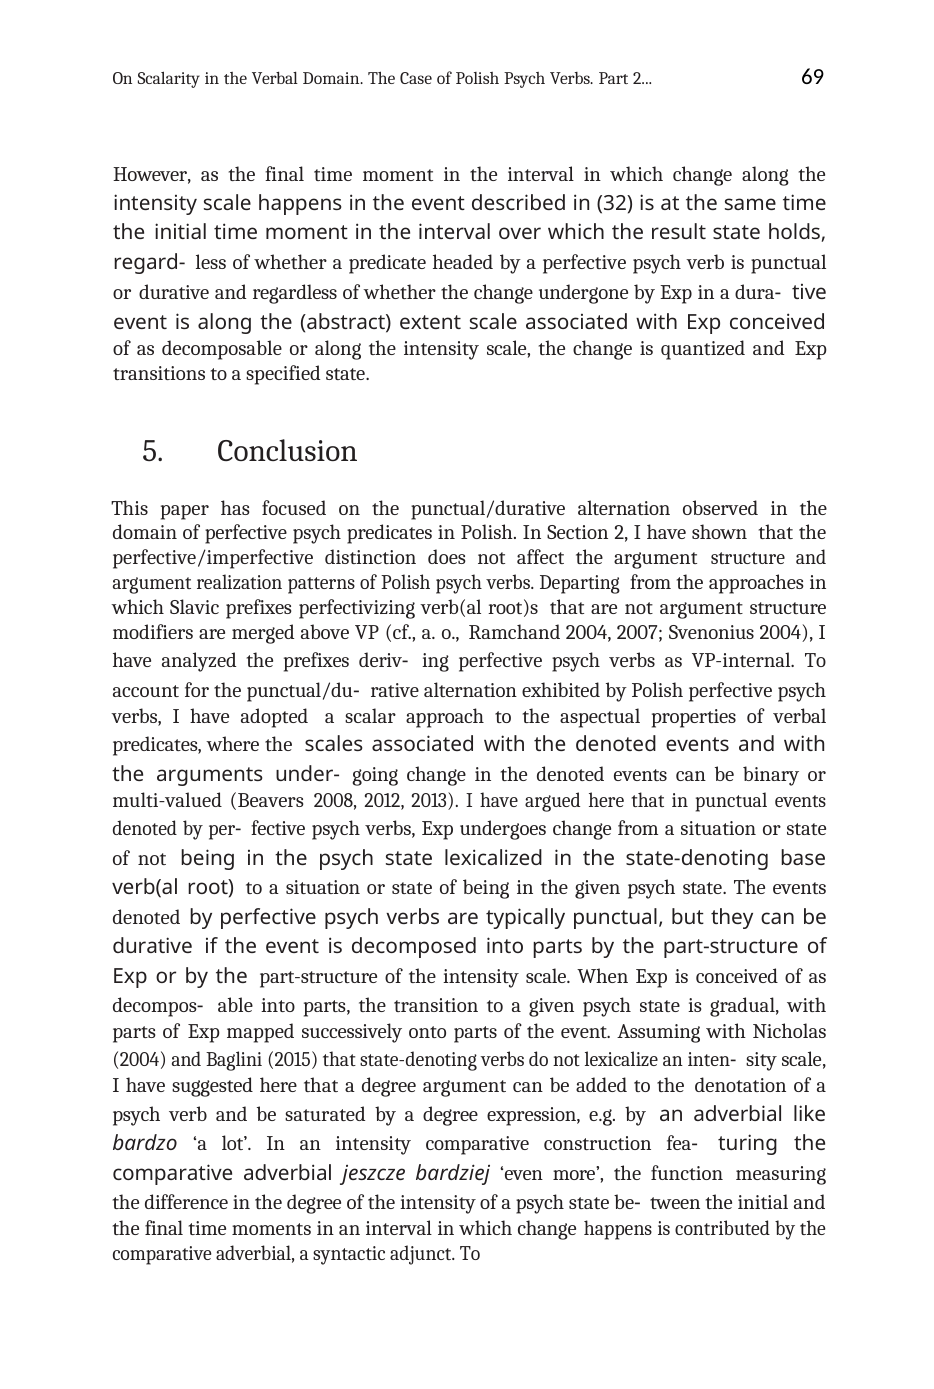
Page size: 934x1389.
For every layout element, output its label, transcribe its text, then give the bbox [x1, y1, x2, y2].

text However, as the final time moment in the interval in which change along the intensity scale happens in the event described in (32) is at the same time the initial time moment in the interval over which the result state holds, regard- less of whether a predicate headed by a perfective psych verb is punctual or durative and regardless of whether the change undergone by Exp in a dura- tive event is along the (abstract) extent scale associated with Exp conceived of as decomposable or along the intensity scale, the change is quantized and Exp transitions to a specified state. [113, 162, 827, 385]
text This paper has focused on the punctual/durative alternation observed in the domain of perfective psych predicates in Polish. In Section 2, I have shown that the perfective/imperfective distinction does not affect the argument structure and argument realization patterns of Polish psych verbs. Departing from the approaches in which Slavic prefixes perfectivizing verb(al root)s that are not argument structure modifiers are merged above VP (cf., a. o., Ramchand 2004, 2007; Svenonius 2004), I have analyzed the prefixes deriv- ing perfective psych verbs as VP-internal. To account for the punctual/du- rative alternation exhibited by Polish perfective psych verbs, I have adopted a scalar approach to the aspectual properties of verbal predicates, where the scales associated with the denoted events and with the arguments under- going change in the denoted events can be binary or multi-valued (Beavers 2008, 2012, 2013). I have argued here that in punctual events denoted by per- fective psych verbs, Exp undergoes change from a situation or state of not being in the psych state lexicalized in the state-denoting base verb(al root) to a situation or state of being in the given psych state. The events denoted by perfective psych verbs are typically punctual, but they can be durative if the event is decomposed into parts by the part-structure of Exp or by the part-structure of the intensity scale. When Exp is conceived of as decompos- able into parts, the transition to a given psych state is gradual, with parts of Exp mapped successively onto parts of the event. Assuming with Nicholas (2004) and Baglini (2015) that state-denoting verbs do not lexicalize an inten- sity scale, I have suggested here that a degree argument can be added to the denotation of a psych verb and be saturated by a degree expression, e.g. by an adverbial like bardzo ‘a lot’. In an intensity comparative construction fea- turing the comparative adverbial jeszcze bardziej ‘even more’, the function measuring the difference in the degree of the intensity of a psych state be- tween the initial and the final time moments in an interval in which change happens is contributed by the comparative adverbial, a syntactic adjunct. To [111, 496, 827, 1266]
list Conclusion [142, 433, 837, 469]
